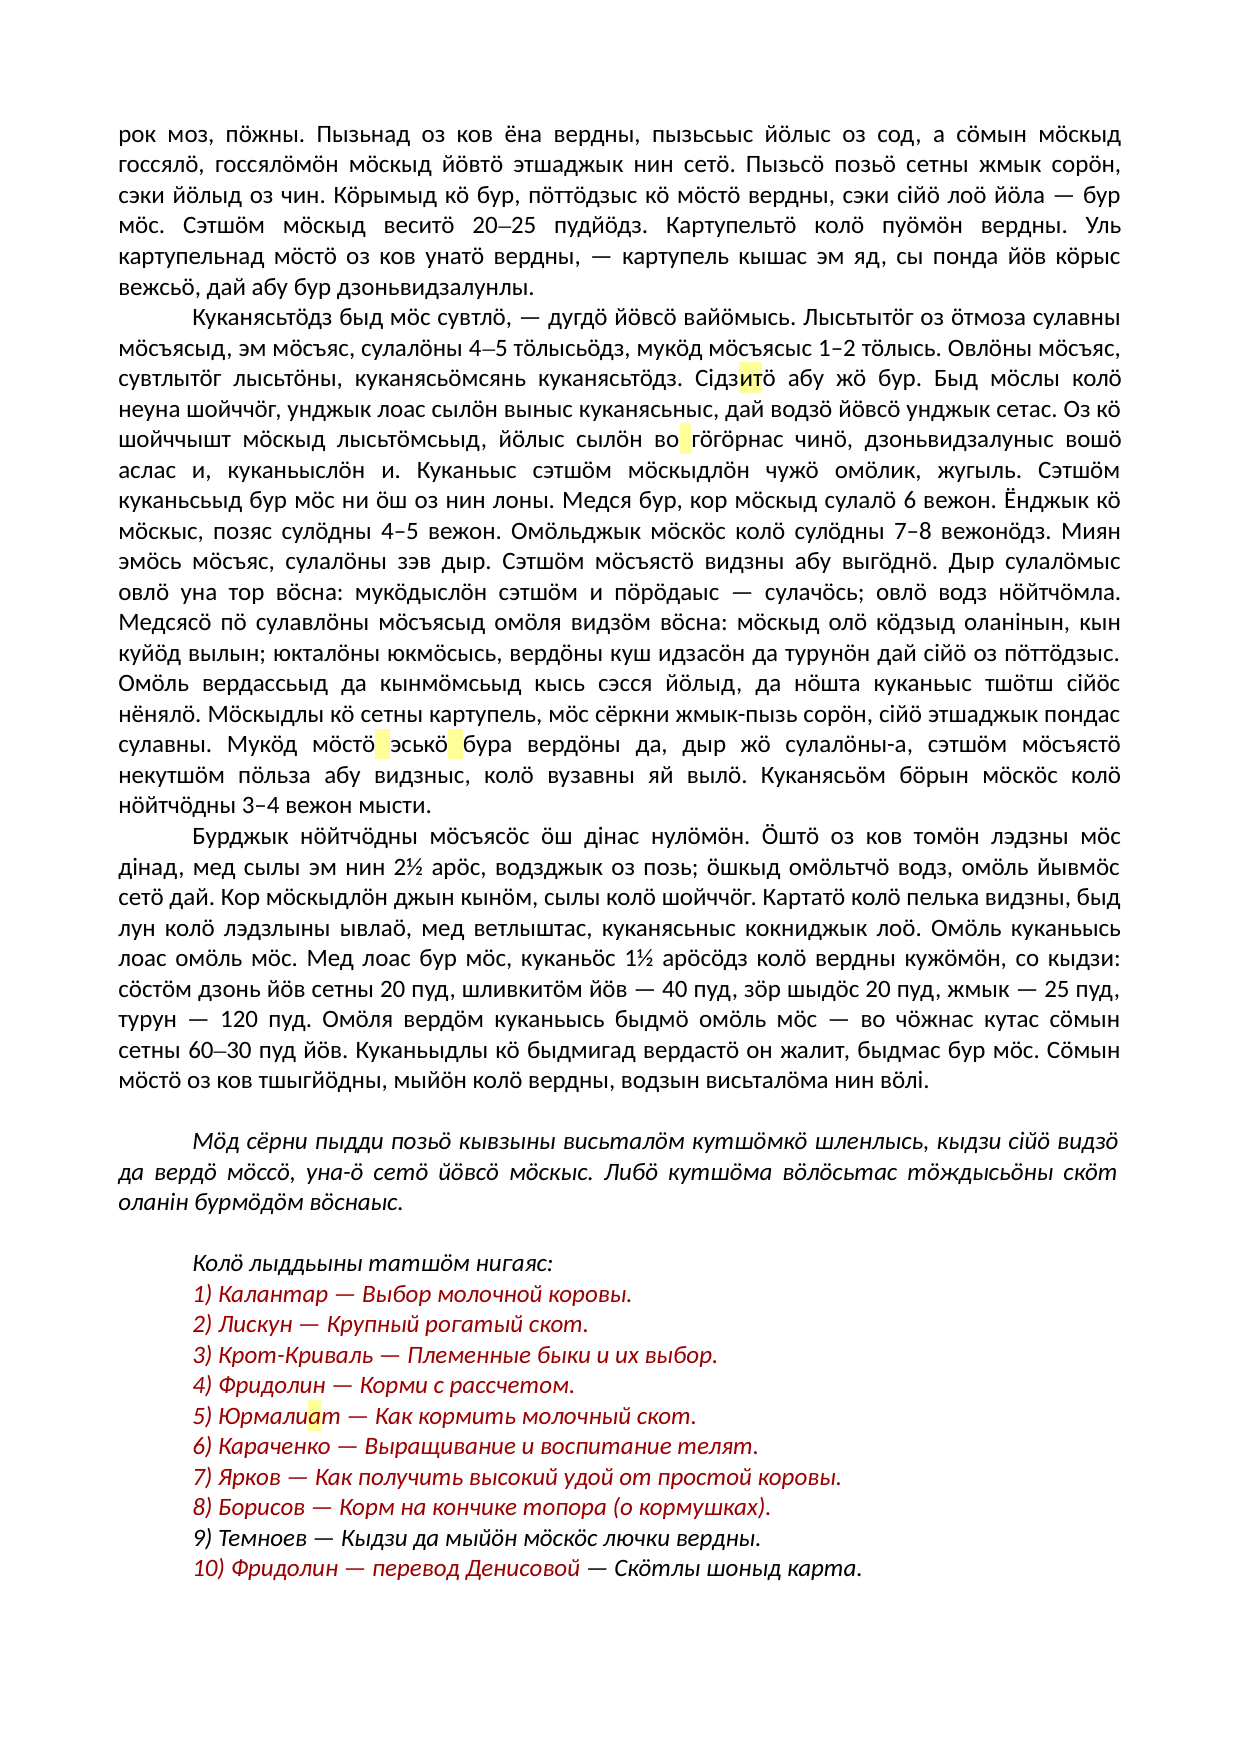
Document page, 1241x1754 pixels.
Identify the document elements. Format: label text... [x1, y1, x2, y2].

text 1) Калантар — Выбор молочной коровы. [118, 1278, 1122, 1308]
text 3) Крот-Криваль — Племенные быки и их выбор. [118, 1339, 1122, 1369]
text 6) Караченко — Выращивание и воспитание телят. [118, 1431, 1122, 1461]
text 7) Ярков — Как получить высокий удой от простой коровы. [118, 1461, 1122, 1492]
text рок моз, пӧжны. Пызьнад оз ков ёна вердны, пызьсьыс йӧлыс оз сод, а сӧмын мӧскыд госсялӧ, госсялӧмӧн мӧскыд йӧвтӧ этшаджык нин сетӧ. Пызьсӧ позьӧ сетны жмык сорӧн, сэки йӧлыд оз чин. Кӧрымыд кӧ бур, пӧттӧдзыс кӧ мӧстӧ вердны, сэки сійӧ лоӧ йӧла — бур мӧс. Сэтшӧм мӧскыд веситӧ 20–25 пудйӧдз. Картупельтӧ колӧ пуӧмӧн вердны. Уль картупельнад мӧстӧ оз ков унатӧ вердны, — картупель кышас эм яд, сы понда йӧв кӧрыс вежсьӧ, дай абу бур дзоньвидзалунлы. [118, 118, 1122, 301]
text Куканясьтӧдз быд мӧс сувтлӧ, — дугдӧ йӧвсӧ вайӧмысь. Лысьтытӧг оз ӧтмоза сулавны мӧсъясыд, эм мӧсъяс, сулалӧны 4–5 тӧлысьӧдз, мукӧд мӧсъясыс 1–2 тӧлысь. Овлӧны мӧсъяс, сувтлытӧг лысьтӧны, куканясьӧмсянь куканясьтӧдз. Сідзитӧ абу жӧ бур. Быд мӧслы колӧ неуна шойччӧг, унджык лоас сылӧн выныс куканясьныс, дай водзӧ йӧвсӧ унджык сетас. Оз кӧ шойччышт мӧскыд лысьтӧмсьыд, йӧлыс сылӧн во гӧгӧрнас чинӧ, дзоньвидзалуныс вошӧ аслас и, куканьыслӧн и. Куканьыс сэтшӧм мӧскыдлӧн чужӧ омӧлик, жугыль. Сэтшӧм куканьсьыд бур мӧс ни ӧш оз нин лоны. Медся бур, кор мӧскыд сулалӧ 6 вежон. Ёнджык кӧ мӧскыс, позяс сулӧдны 4–5 вежон. Омӧльджык мӧскӧс колӧ сулӧдны 7–8 вежонӧдз. Миян эмӧсь мӧсъяс, сулалӧны зэв дыр. Сэтшӧм мӧсъястӧ видзны абу выгӧднӧ. Дыр сулалӧмыс овлӧ уна тор вӧсна: мукӧдыслӧн сэтшӧм и пӧрӧдаыс — сулачӧсь; овлӧ водз нӧйтчӧмла. Медсясӧ пӧ сулавлӧны мӧсъясыд омӧля видзӧм вӧсна: мӧскыд олӧ кӧдзыд оланінын, кын куйӧд вылын; юкталӧны юкмӧсысь, вердӧны куш идзасӧн да турунӧн дай сійӧ оз пӧттӧдзыс. Омӧль вердассьыд да кынмӧмсьыд кысь сэсся йӧлыд, да нӧшта куканьыс тшӧтш сійӧс нёнялӧ. Мӧскыдлы кӧ сетны картупель, мӧс сёркни жмык-пызь сорӧн, сійӧ этшаджык пондас сулавны. Мукӧд мӧстӧ эськӧ бура вердӧны да, дыр жӧ сулалӧны-а, сэтшӧм мӧсъястӧ некутшӧм пӧльза абу видзныс, колӧ вузавны яй вылӧ. Куканясьӧм бӧрын мӧскӧс колӧ нӧйтчӧдны 3–4 вежон мысти. [118, 301, 1122, 820]
text 4) Фридолин — Корми с рассчетом. [118, 1369, 1122, 1400]
text 5) Юрмалиат — Как кормить молочный скот. [118, 1400, 1122, 1431]
text Бурджык нӧйтчӧдны мӧсъясӧс ӧш дінас нулӧмӧн. Ӧштӧ оз ков томӧн лэдзны мӧс дінад, мед сылы эм нин 2½ арӧс, водзджык оз позь; ӧшкыд омӧльтчӧ водз, омӧль йывмӧс сетӧ дай. Кор мӧскыдлӧн джын кынӧм, сылы колӧ шойччӧг. Картатӧ колӧ пелька видзны, быд лун колӧ лэдзлыны ывлаӧ, мед ветлыштас, куканясьныс кокниджык лоӧ. Омӧль куканьысь лоас омӧль мӧс. Мед лоас бур мӧс, куканьӧс 1½ арӧсӧдз колӧ вердны кужӧмӧн, со кыдзи: сӧстӧм дзонь йӧв сетны 20 пуд, шливкитӧм йӧв — 40 пуд, зӧр шыдӧс 20 пуд, жмык — 25 пуд, турун — 120 пуд. Омӧля вердӧм куканьысь быдмӧ омӧль мӧс — во чӧжнас кутас сӧмын сетны 60–30 пуд йӧв. Куканьыдлы кӧ быдмигад вердастӧ он жалит, быдмас бур мӧс. Сӧмын мӧстӧ оз ков тшыгйӧдны, мыйӧн колӧ вердны, водзын висьталӧма нин вӧлі. [118, 820, 1122, 1095]
text Мӧд сёрни пыдди позьӧ кывзыны висьталӧм кутшӧмкӧ шленлысь, кыдзи сійӧ видзӧ да вердӧ мӧссӧ, уна-ӧ сетӧ йӧвсӧ мӧскыс. Либӧ кутшӧма вӧлӧсьтас тӧждысьӧны скӧт оланін бурмӧдӧм вӧснаыс. [118, 1125, 1122, 1217]
text 8) Борисов — Корм на кончике топора (о кормушках). [118, 1492, 1122, 1522]
text 9) Темноев — Кыдзи да мыйӧн мӧскӧс лючки вердны. [118, 1522, 1122, 1553]
text 2) Лискун — Крупный рогатый скот. [118, 1308, 1122, 1339]
text 10) Фридолин — перевод Денисовой — Скӧтлы шоныд карта. [118, 1553, 1122, 1583]
text Колӧ лыддьыны татшӧм нигаяс: [118, 1247, 1122, 1278]
